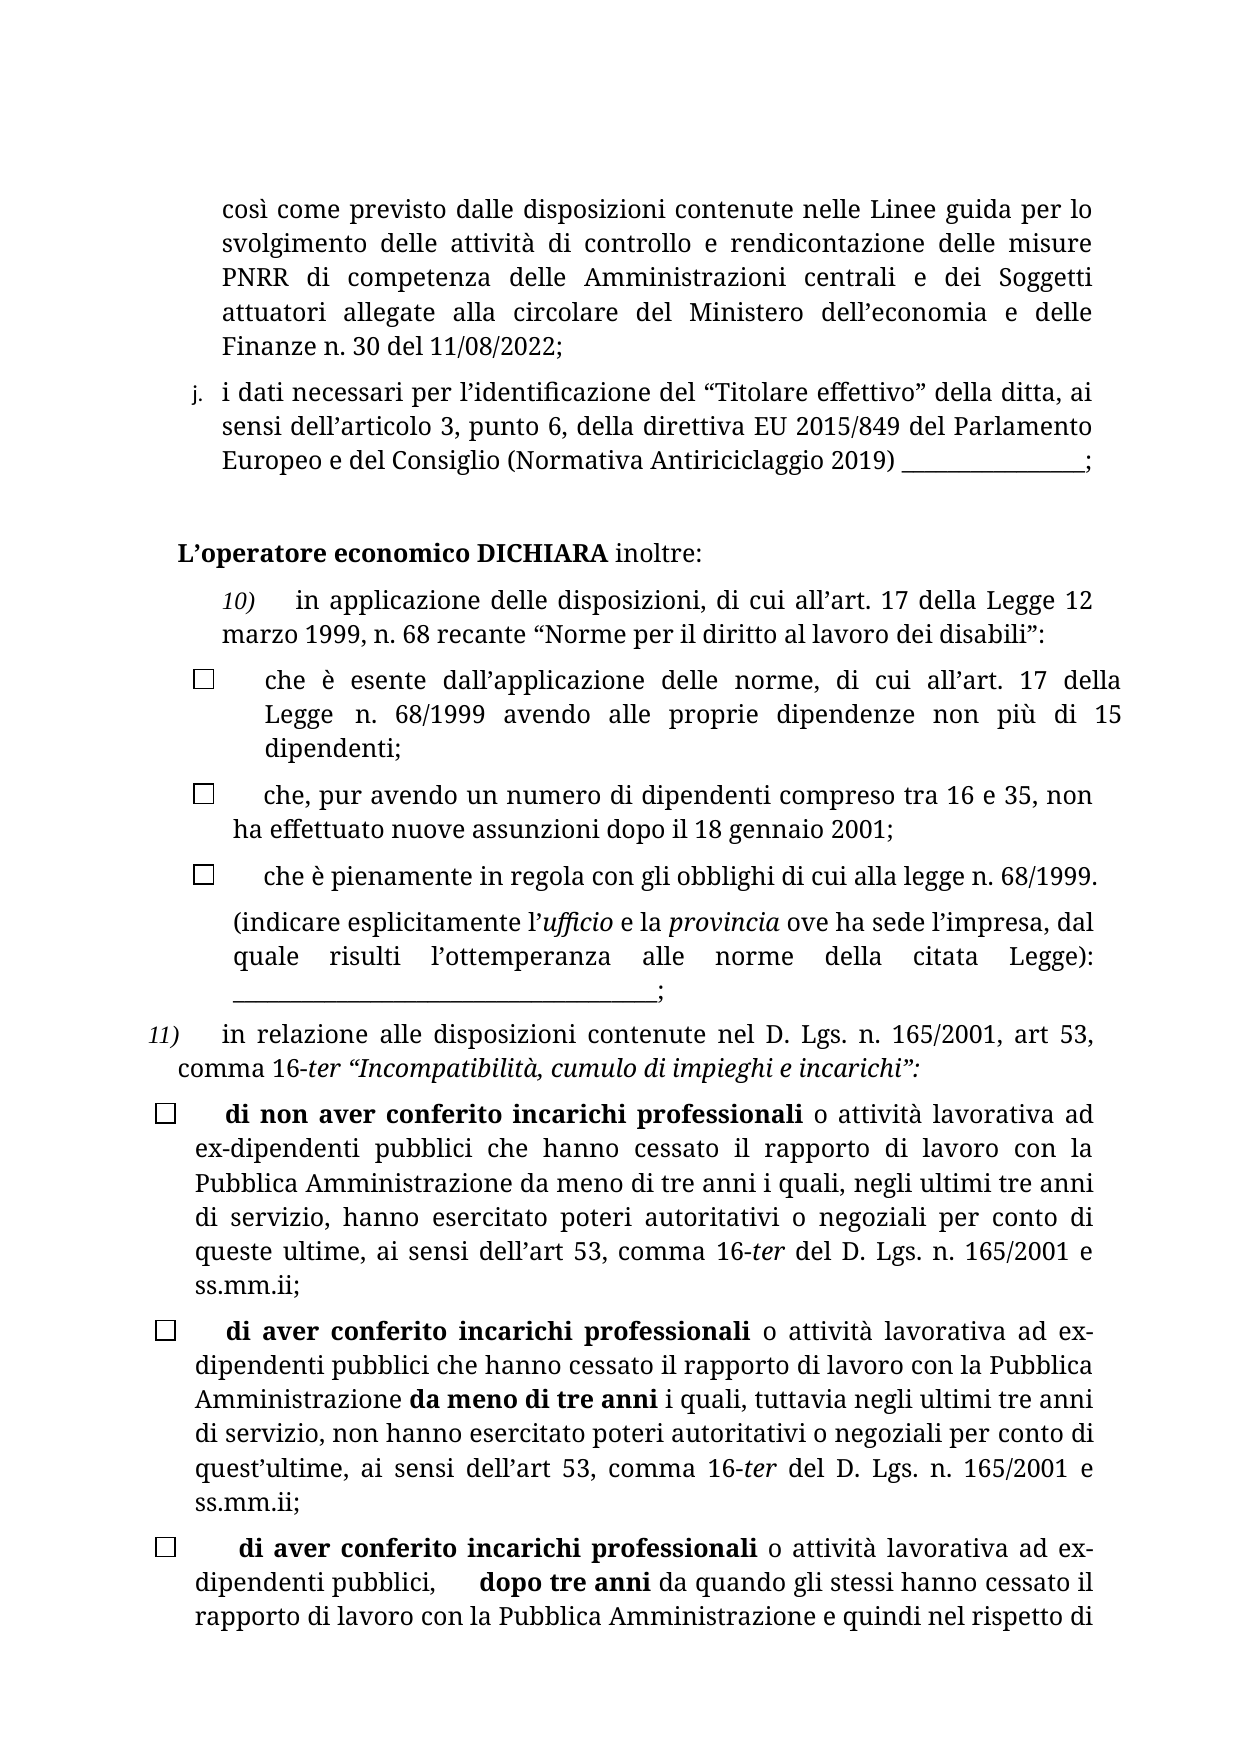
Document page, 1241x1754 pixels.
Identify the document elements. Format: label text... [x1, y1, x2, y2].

list in applicazione delle disposizioni, di cui all’art. 17 della Legge 12 marzo 1999, n. 68 recante “Norme per il diritto al lavoro dei disabili”: [222, 582, 1094, 650]
text che, pur avendo un numero di dipendenti compreso tra 16 e 35, non ha effettuato nuove assunzioni dopo il 18 gennaio 2001; [233, 778, 1093, 846]
text di aver conferito incarichi professionali o attività lavorativa ad ex-dipendenti pubblici che hanno cessato il rapporto di lavoro con la Pubblica Amministrazione da meno di tre anni i quali, tuttavia negli ultimi tre anni di servizio, non hanno esercitato poteri autoritativi o negoziali per conto di quest’ultime, ai sensi dell’art 53, comma 16-ter del D. Lgs. n. 165/2001 e ss.mm.ii; [194, 1314, 1094, 1518]
text di aver conferito incarichi professionali o attività lavorativa ad ex-dipendenti pubblici, dopo tre anni da quando gli stessi hanno cessato il rapporto di lavoro con la Pubblica Amministrazione e quindi nel rispetto di [194, 1531, 1094, 1633]
text di non aver conferito incarichi professionali o attività lavorativa ad ex-dipendenti pubblici che hanno cessato il rapporto di lavoro con la Pubblica Amministrazione da meno di tre anni i quali, negli ultimi tre anni di servizio, hanno esercitato poteri autoritativi o negoziali per conto di queste ultime, ai sensi dell’art 53, comma 16-ter del D. Lgs. n. 165/2001 e ss.mm.ii; [194, 1097, 1094, 1301]
text che è pienamente in regola con gli obblighi di cui alla legge n. 68/1999. [263, 858, 1122, 892]
text che è esente dall’applicazione delle norme, di cui all’art. 17 della Legge n. 68/1999 avendo alle proprie dipendenze non più di 15 dipendenti; [264, 663, 1122, 765]
list in relazione alle disposizioni contenute nel D. Lgs. n. 165/2001, art 53, comma 16-ter “Incompatibilità, cumulo di impieghi e incarichi”: [148, 1016, 1094, 1084]
list così come previsto dalle disposizioni contenute nelle Linee guida per lo svolgimento delle attività di controllo e rendicontazione delle misure PNRR di competenza delle Amministrazioni centrali e dei Soggetti attuatori allegate alla circolare del Ministero dell’economia e delle Finanze n. 30 del 11/08/2022; [222, 192, 1093, 362]
text L’operatore economico DICHIARA inoltre: [177, 536, 1093, 570]
text (indicare esplicitamente l’ufficio e la provincia ove ha sede l’impresa, dal quale risulti l’ottemperanza alle norme della citata Legge): _____________________________________; [233, 905, 1094, 1007]
list i dati necessari per l’identificazione del “Titolare effettivo” della ditta, ai sensi dell’articolo 3, punto 6, della direttiva EU 2015/849 del Parlamento Europeo e del Consiglio (Normativa Antiriciclaggio 2019) ________________; [192, 375, 1093, 477]
